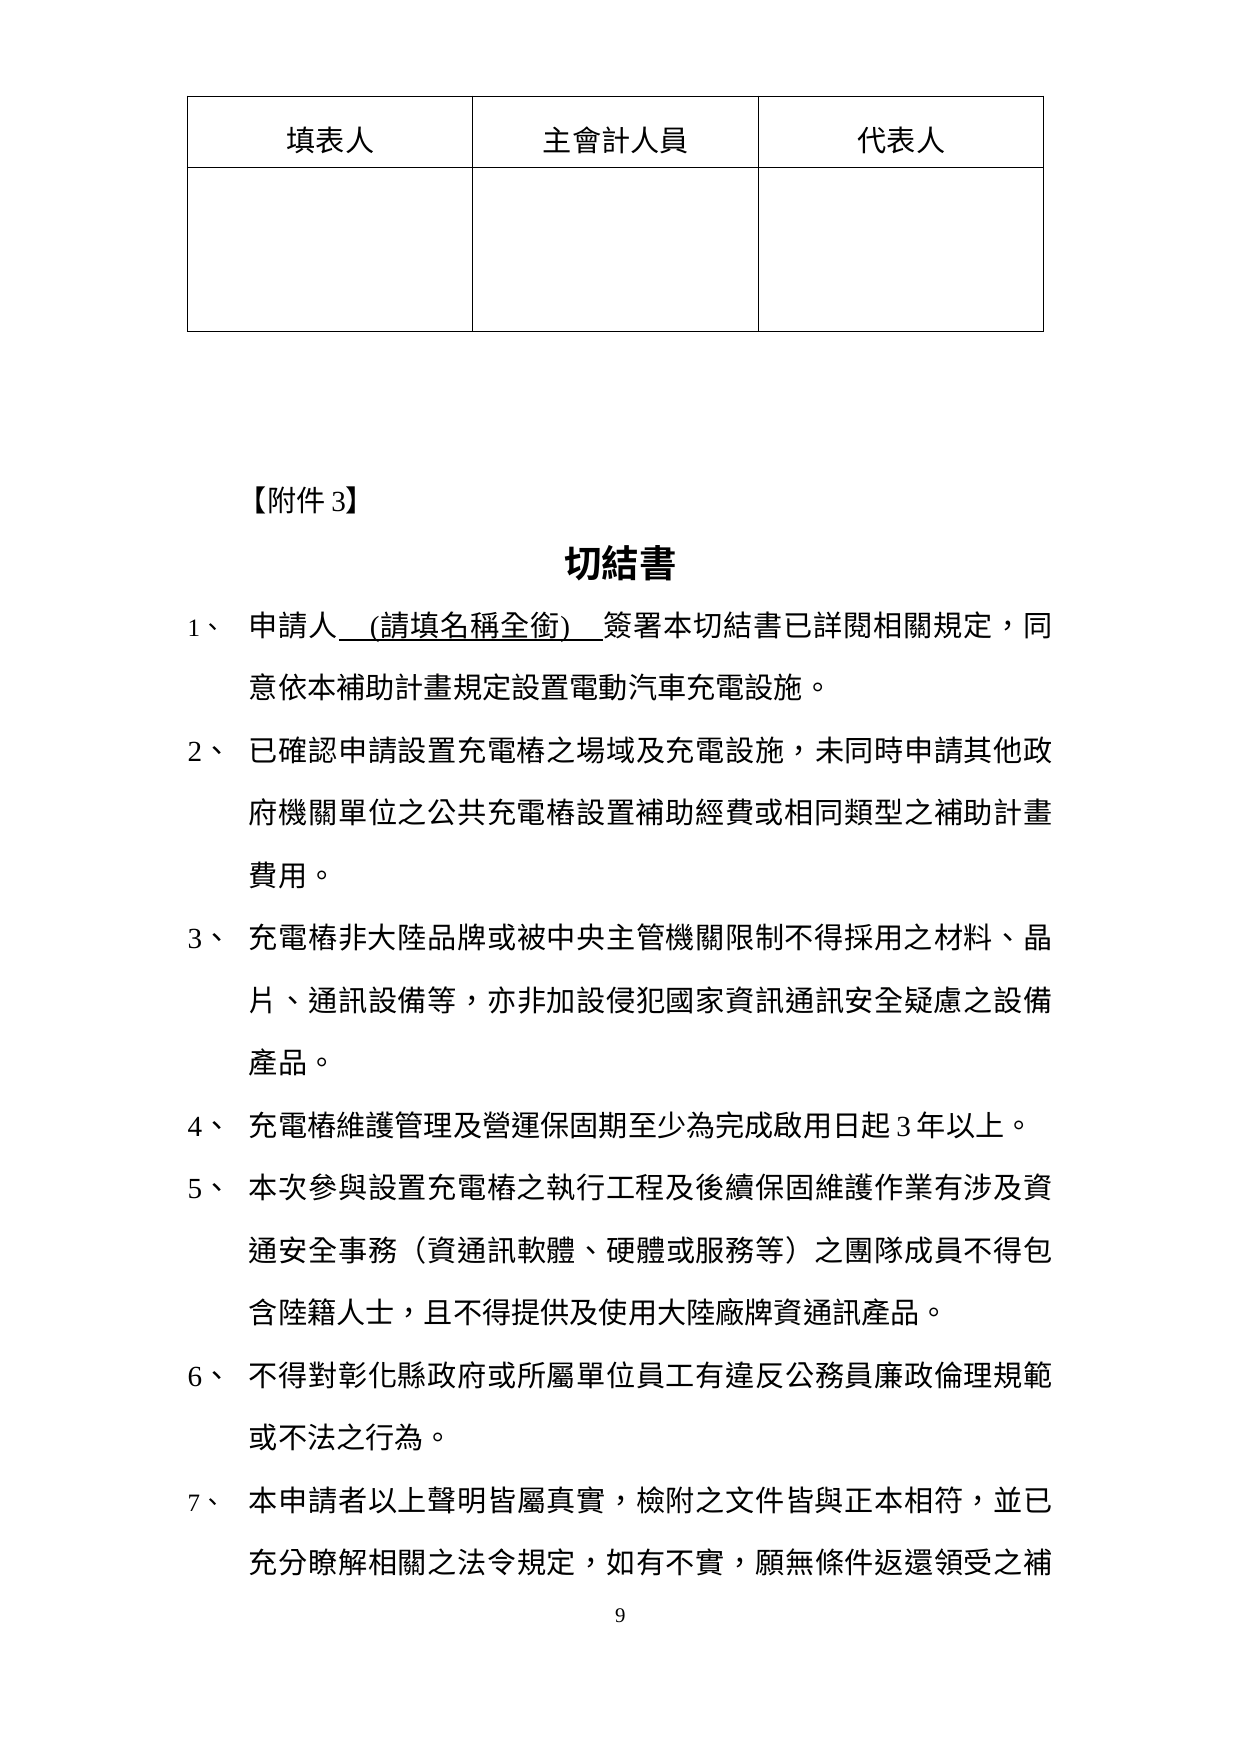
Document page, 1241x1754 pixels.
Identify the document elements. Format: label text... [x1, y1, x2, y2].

list 充電樁維護管理及營運保固期至少為完成啟用日起3年以上。 [187, 1082, 1053, 1144]
list 本申請者以上聲明皆屬真實，檢附之文件皆與正本相符，並已充分瞭解相關之法令規定，如有不實，願無條件返還領受之補 [187, 1457, 1053, 1582]
table_cell 填表人 [188, 97, 472, 167]
text 【附件3】 [238, 457, 1053, 519]
list 不得對彰化縣政府或所屬單位員工有違反公務員廉政倫理規範或不法之行為。 [187, 1332, 1053, 1457]
table_cell [759, 168, 1043, 331]
list 本次參與設置充電樁之執行工程及後續保固維護作業有涉及資通安全事務（資通訊軟體、硬體或服務等）之團隊成員不得包含陸籍人士，且不得提供及使用大陸廠牌資通訊產品。 [187, 1144, 1053, 1332]
list 已確認申請設置充電樁之場域及充電設施，未同時申請其他政府機關單位之公共充電樁設置補助經費或相同類型之補助計畫費用。 [187, 707, 1053, 894]
table_cell [188, 168, 472, 331]
list 充電樁非大陸品牌或被中央主管機關限制不得採用之材料、晶片、通訊設備等，亦非加設侵犯國家資訊通訊安全疑慮之設備產品。 [187, 894, 1053, 1082]
text 切結書 [187, 519, 1053, 582]
table_cell 主會計人員 [473, 97, 758, 167]
table_cell [473, 168, 758, 331]
table_cell 代表人 [759, 97, 1043, 167]
list 申請人 (請填名稱全銜) 簽署本切結書已詳閱相關規定，同意依本補助計畫規定設置電動汽車充電設施。 [187, 582, 1053, 707]
